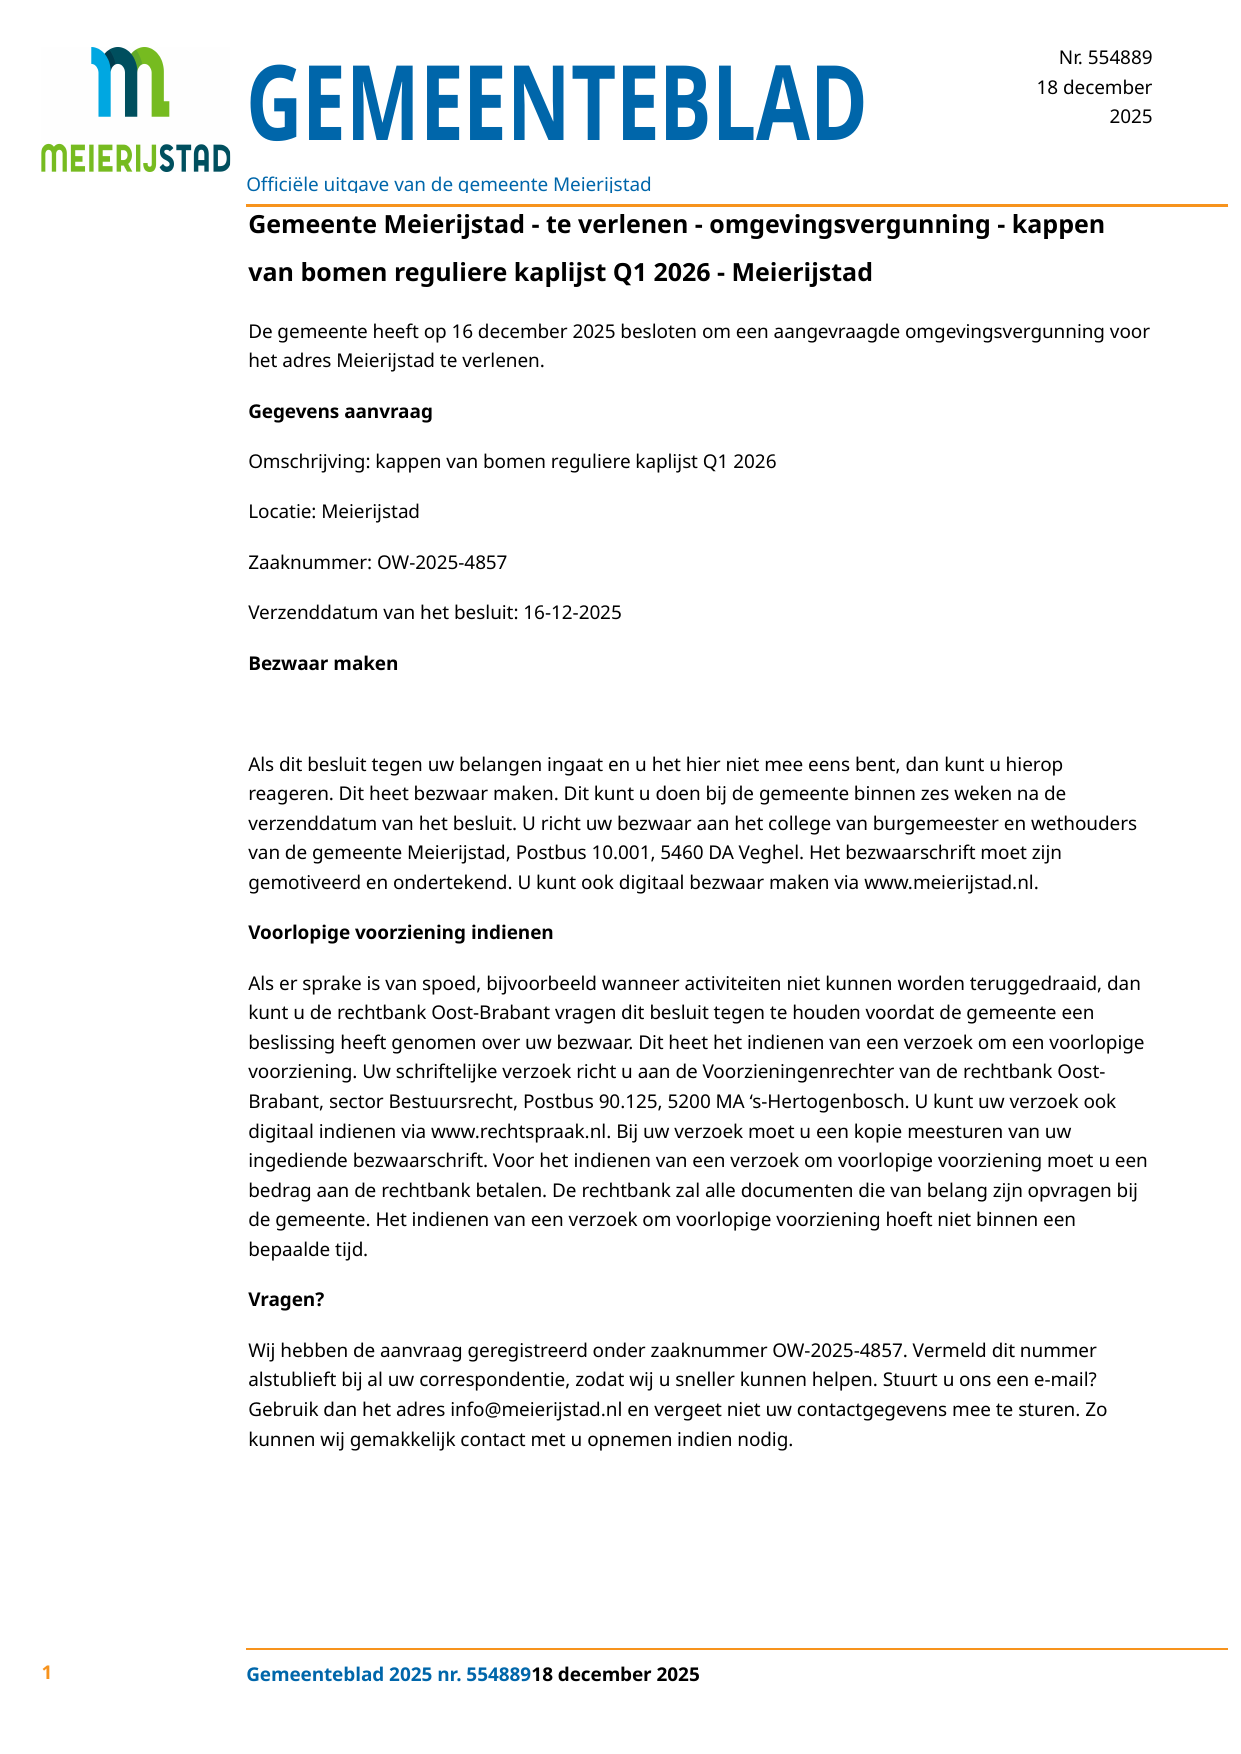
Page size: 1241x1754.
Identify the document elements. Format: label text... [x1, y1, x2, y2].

text Verzenddatum van het besluit: 16-12-2025 [248, 599, 1152, 625]
text Als er sprake is van spoed, bijvoorbeeld wanneer activiteiten niet kunnen worden teruggedraaid, dan kunt u de rechtbank Oost-Brabant vragen dit besluit tegen te houden voordat de gemeente een beslissing heeft genomen over uw bezwaar. Dit heet het indienen van een verzoek om een voorlopige voorziening. Uw schriftelijke verzoek richt u aan de Voorzieningenrechter van de rechtbank Oost-Brabant, sector Bestuursrecht, Postbus 90.125, 5200 MA ‘s-Hertogenbosch. U kunt uw verzoek ook digitaal indienen via www.rechtspraak.nl. Bij uw verzoek moet u een kopie meesturen van uw ingediende bezwaarschrift. Voor het indienen van een verzoek om voorlopige voorziening moet u een bedrag aan de rechtbank betalen. De rechtbank zal alle documenten die van belang zijn opvragen bij de gemeente. Het indienen van een verzoek om voorlopige voorziening hoeft niet binnen een bepaalde tijd. [248, 970, 1152, 1262]
text Gegevens aanvraag [248, 398, 1152, 424]
picture [41, 47, 231, 172]
text Als dit besluit tegen uw belangen ingaat en u het hier niet mee eens bent, dan kunt u hierop reageren. Dit heet bezwaar maken. Dit kunt u doen bij de gemeente binnen zes weken na de verzenddatum van het besluit. U richt uw bezwaar aan het college van burgemeester en wethouders van de gemeente Meierijstad, Postbus 10.001, 5460 DA Veghel. Het bezwaarschrift moet zijn gemotiveerd en ondertekend. U kunt ook digitaal bezwaar maken via www.meierijstad.nl. [248, 751, 1152, 895]
text Omschrijving: kappen van bomen reguliere kaplijst Q1 2026 [248, 448, 1152, 474]
text Wij hebben de aanvraag geregistreerd onder zaaknummer OW-2025-4857. Vermeld dit nummer alstublieft bij al uw correspondentie, zodat wij u sneller kunnen helpen. Stuurt u ons een e-mail? Gebruik dan het adres info@meierijstad.nl en vergeet niet uw contactgegevens mee te sturen. Zo kunnen wij gemakkelijk contact met u opnemen indien nodig. [248, 1337, 1152, 1452]
text Locatie: Meierijstad [248, 499, 1152, 524]
text Bezwaar maken [248, 650, 1152, 676]
text De gemeente heeft op 16 december 2025 besloten om een aangevraagde omgevingsvergunning voor het adres Meierijstad te verlenen. [248, 318, 1152, 373]
text Gemeente Meierijstad - te verlenen - omgevingsvergunning - kappen van bomen reguliere kaplijst Q1 2026 - Meierijstad [248, 207, 1152, 288]
text Zaaknummer: OW-2025-4857 [248, 549, 1152, 575]
text Voorlopige voorziening indienen [248, 919, 1152, 945]
text Vragen? [248, 1287, 1152, 1312]
